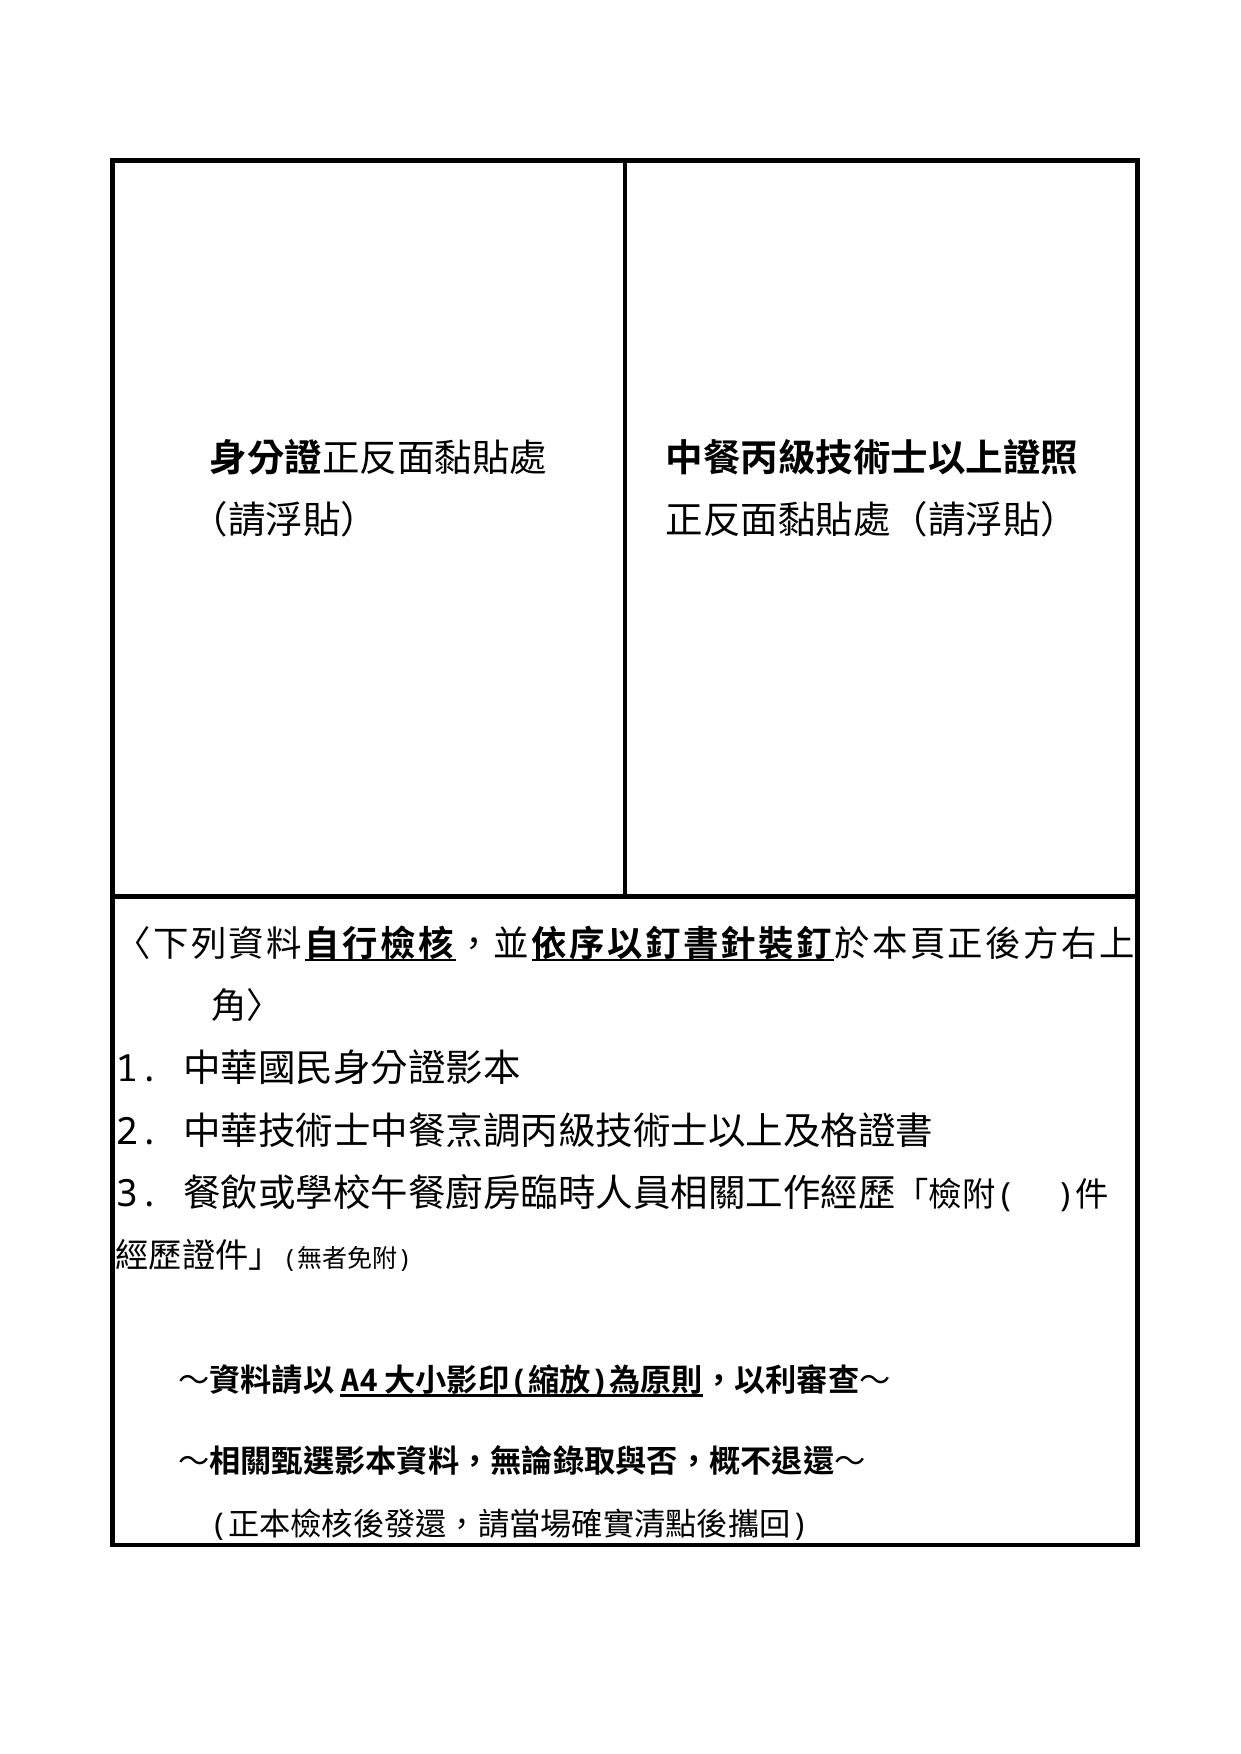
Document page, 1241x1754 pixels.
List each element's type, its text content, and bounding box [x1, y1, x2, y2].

table_header 身分證正反面黏貼處 （請浮貼） [115, 163, 623, 894]
table_cell 〈下列資料自行檢核，並依序以釘書針裝釘於本頁正後方右上角〉 1. 中華國民身分證影本 2. 中華技術士中餐烹調丙級技術士以上及格證書 3. 餐飲或學校午餐廚房臨時人員相關工作經歷「檢附( )件經歷證件」(無者免附) ～資料請以A4大小影印(縮放)為原則，以利審查～ ～相關甄選影本資料，無論錄取與否，概不退還～ (正本檢核後發還，請當場確實清點後攜回) [115, 899, 1135, 1543]
table_header 中餐丙級技術士以上證照 正反面黏貼處（請浮貼） [627, 163, 1135, 894]
